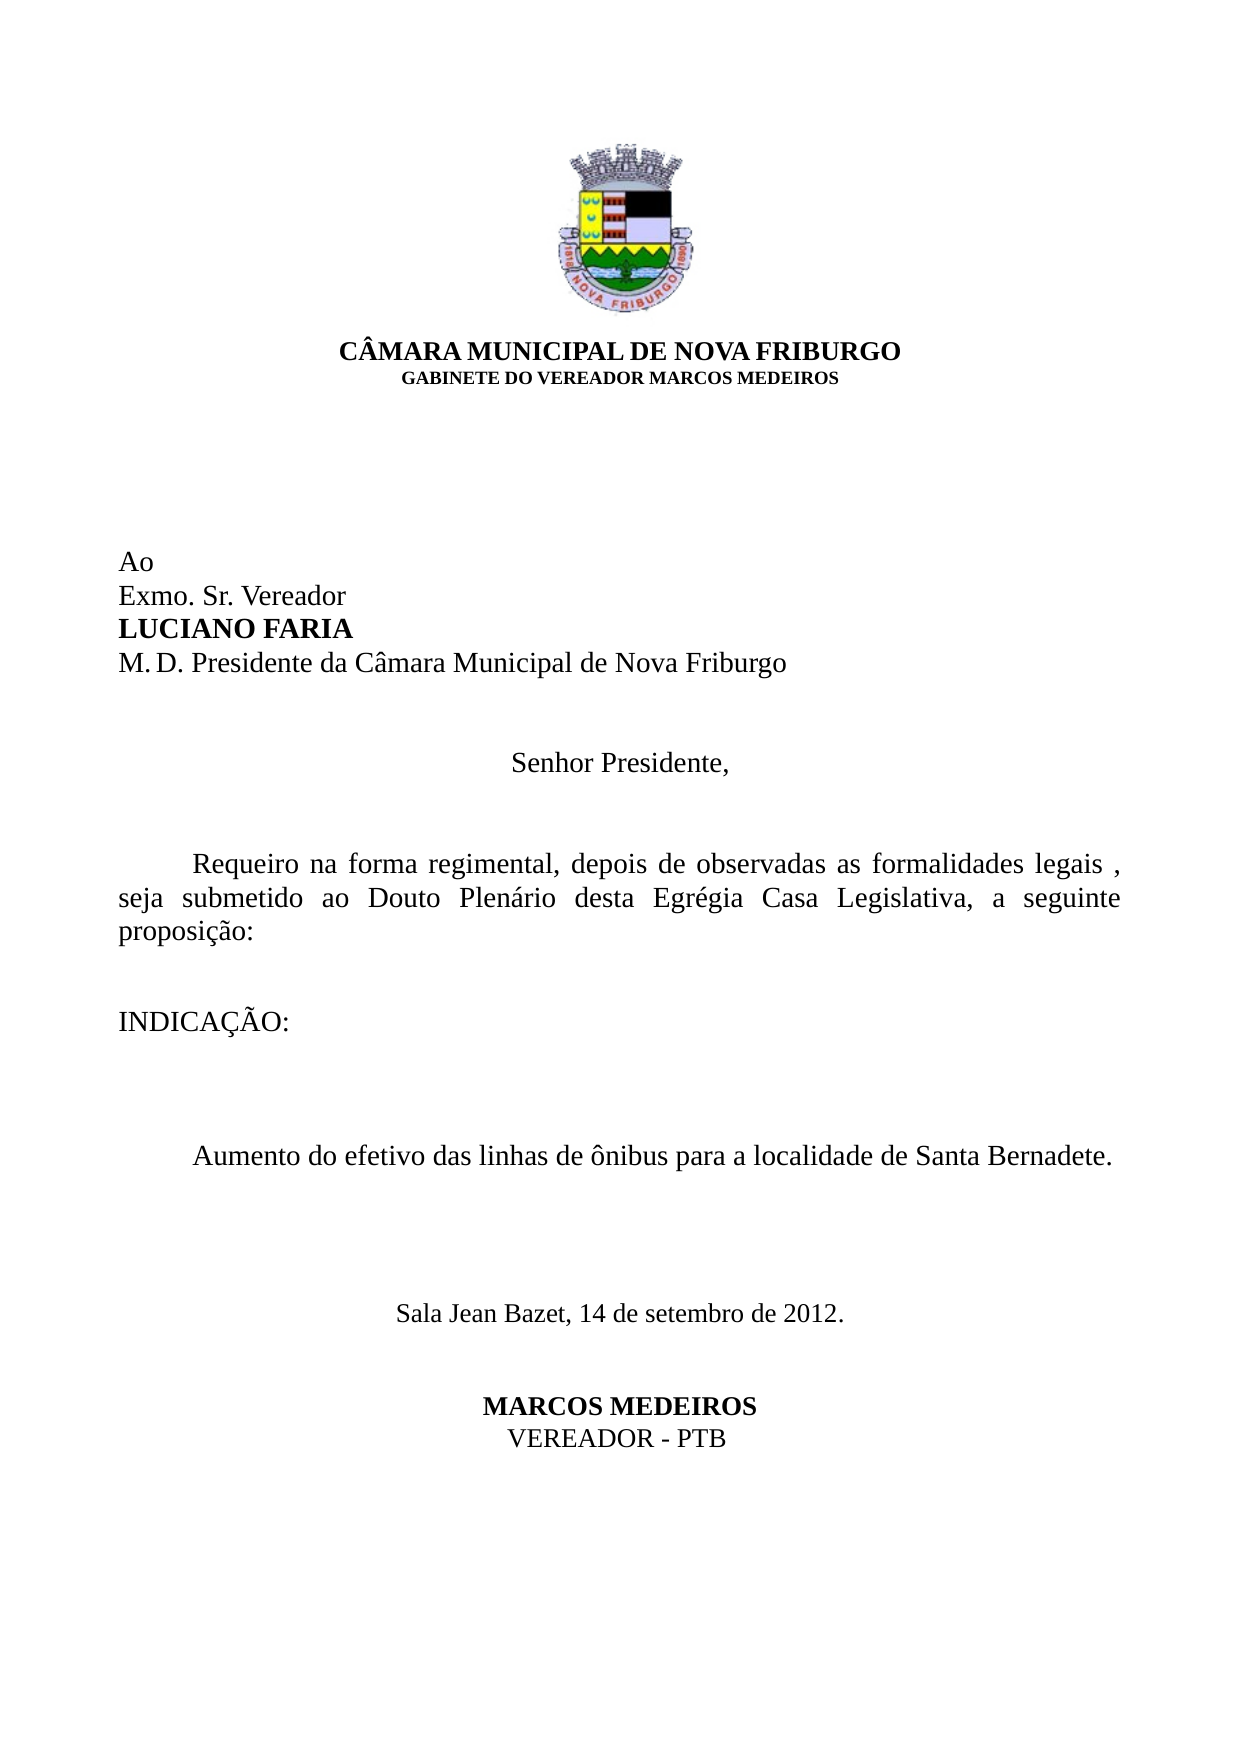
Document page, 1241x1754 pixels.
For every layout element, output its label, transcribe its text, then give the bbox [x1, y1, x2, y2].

text INDICAÇÃO: [118, 1004, 1122, 1038]
text Senhor Presidente, [118, 746, 1122, 779]
text MARCOS MEDEIROS [118, 1391, 1122, 1422]
text Sala Jean Bazet, 14 de setembro de 2012. [118, 1297, 1122, 1328]
text LUCIANO FARIA [118, 611, 1122, 645]
text Requeiro na forma regimental, depois de observadas as formalidades legais , seja submetido ao Douto Plenário desta Egrégia Casa Legislativa, a seguinte proposição: [118, 846, 1122, 947]
text Ao [118, 544, 1122, 578]
text Exmo. Sr. Vereador [118, 578, 1122, 611]
text VEREADOR - PTB [118, 1422, 1122, 1453]
list D. Presidente da Câmara Municipal de Nova Friburgo [118, 645, 1122, 678]
text Aumento do efetivo das linhas de ônibus para a localidade de Santa Bernadete. [118, 1138, 1122, 1172]
text GABINETE DO VEREADOR MARCOS MEDEIROS [118, 367, 1122, 388]
text CÂMARA MUNICIPAL DE NOVA FRIBURGO [118, 335, 1122, 367]
picture [537, 127, 703, 327]
